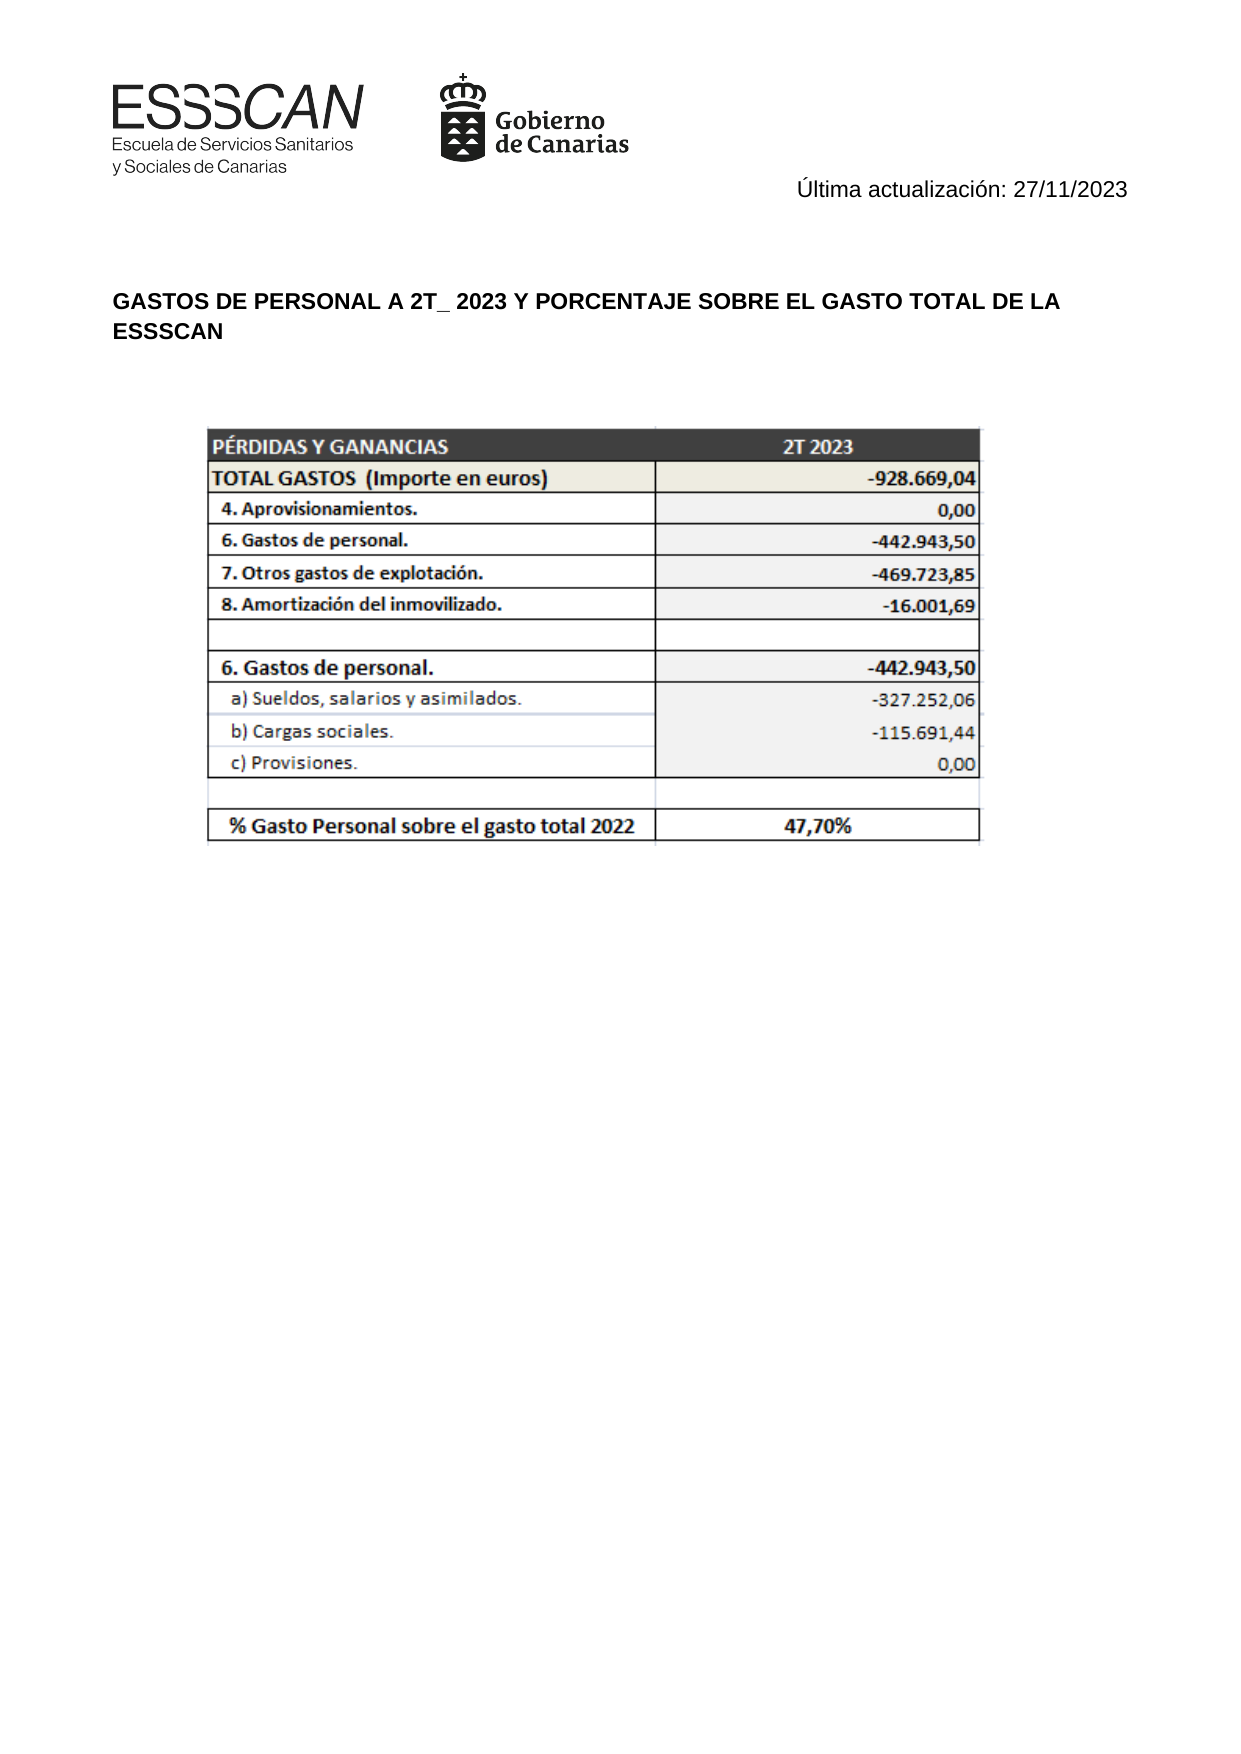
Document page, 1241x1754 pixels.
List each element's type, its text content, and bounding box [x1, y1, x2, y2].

text Última actualización: 27/11/2023 [112, 176, 1128, 202]
picture [112, 73, 629, 176]
picture [206, 426, 985, 846]
text GASTOS DE PERSONAL A 2T_ 2023 Y PORCENTAJE SOBRE EL GASTO TOTAL DE LA ESSSCAN [112, 288, 1128, 344]
